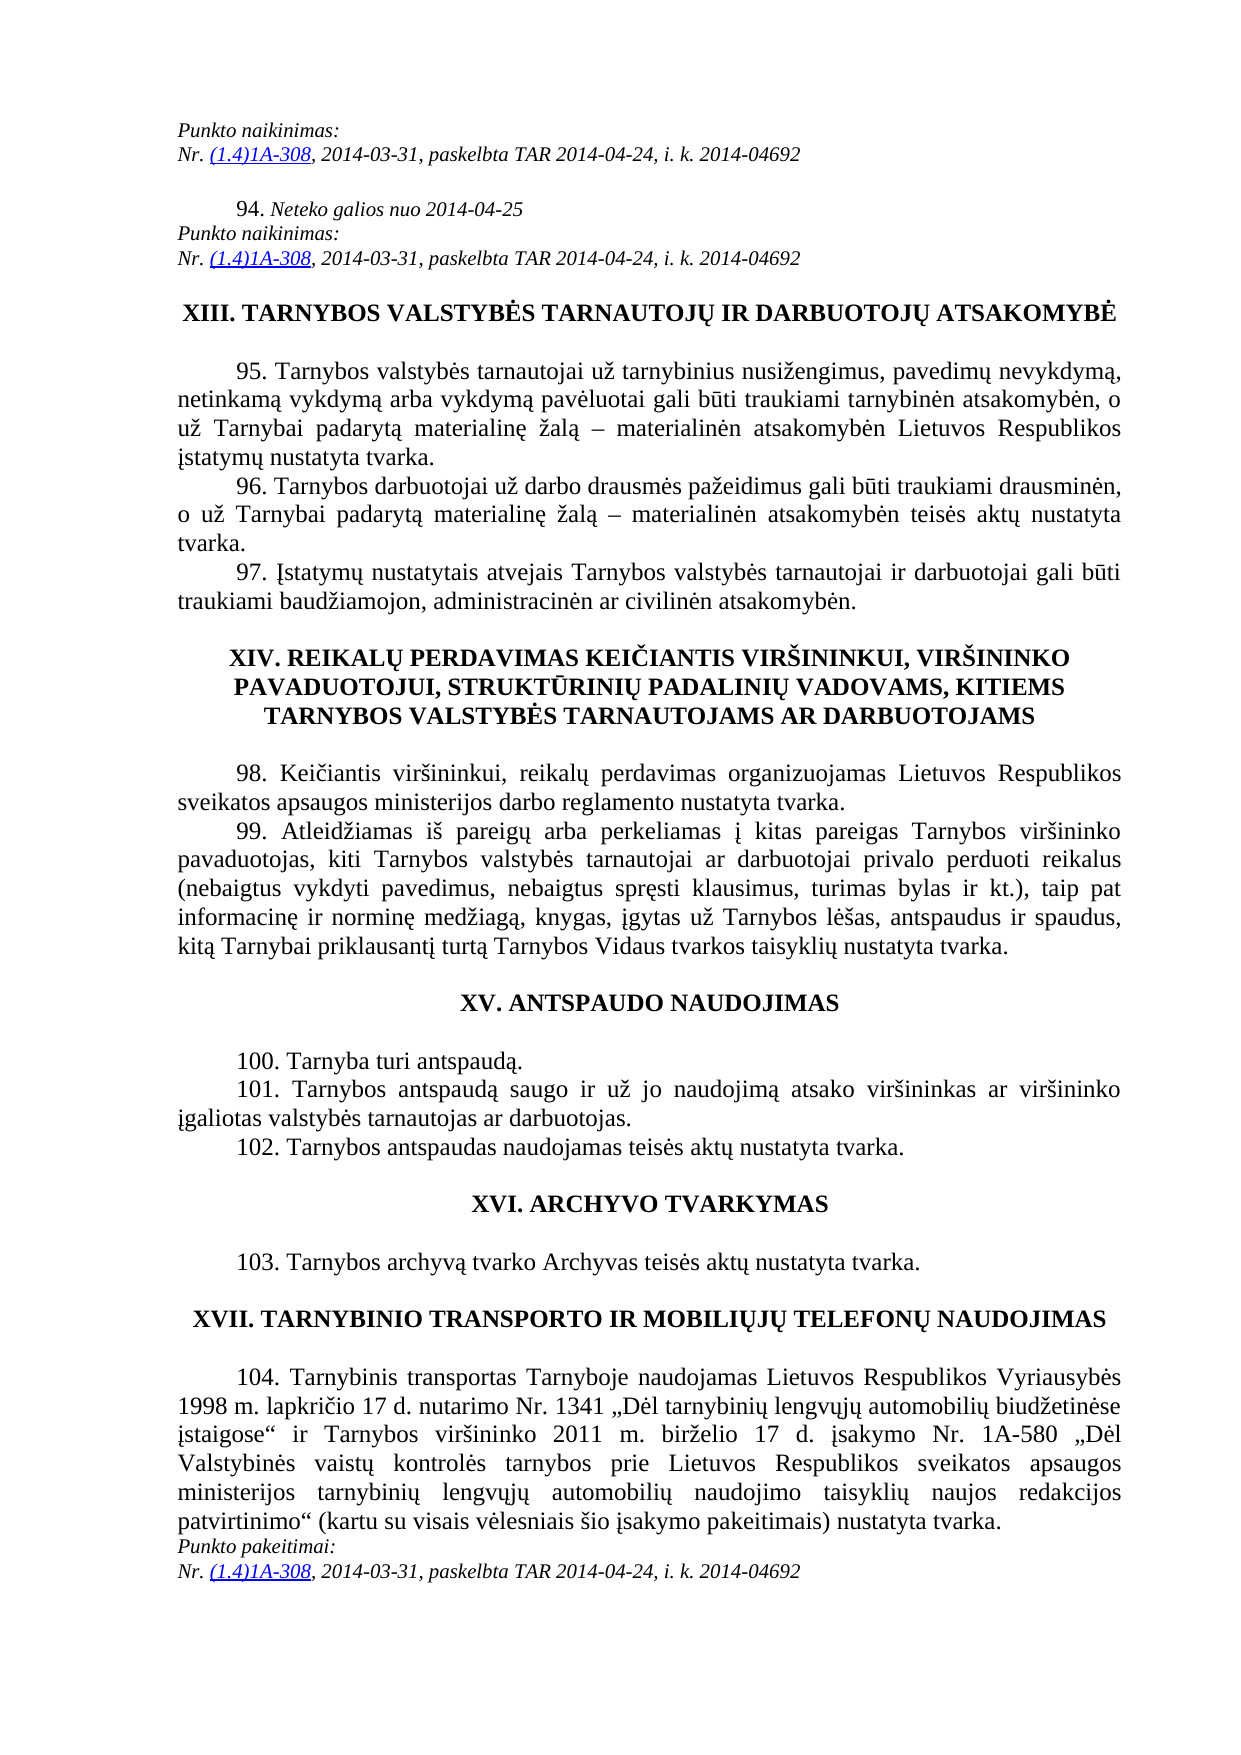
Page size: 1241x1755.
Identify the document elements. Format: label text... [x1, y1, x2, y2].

text XIII. TARNYBOS VALSTYBĖS TARNAUTOJŲ IR DARBUOTOJŲ ATSAKOMYBĖ [177, 298, 1122, 327]
text 99. Atleidžiamas iš pareigų arba perkeliamas į kitas pareigas Tarnybos viršininko pavaduotojas, kiti Tarnybos valstybės tarnautojai ar darbuotojai privalo perduoti reikalus (nebaigtus vykdyti pavedimus, nebaigtus spręsti klausimus, turimas bylas ir kt.), taip pat informacinę ir norminę medžiagą, knygas, įgytas už Tarnybos lėšas, antspaudus ir spaudus, kitą Tarnybai priklausantį turtą Tarnybos Vidaus tvarkos taisyklių nustatyta tvarka. [177, 816, 1122, 959]
text Punkto naikinimas: [177, 118, 1122, 142]
text 96. Tarnybos darbuotojai už darbo drausmės pažeidimus gali būti traukiami drausminėn, o už Tarnybai padarytą materialinę žalą – materialinėn atsakomybėn teisės aktų nustatyta tvarka. [177, 471, 1122, 557]
text 98. Keičiantis viršininkui, reikalų perdavimas organizuojamas Lietuvos Respublikos sveikatos apsaugos ministerijos darbo reglamento nustatyta tvarka. [177, 758, 1122, 816]
text 100. Tarnyba turi antspaudą. [177, 1046, 1122, 1074]
text Punkto pakeitimai: [177, 1534, 1122, 1558]
text 94. Neteko galios nuo 2014-04-25 [177, 195, 1122, 221]
text Nr. (1.4)1A-308, 2014-03-31, paskelbta TAR 2014-04-24, i. k. 2014-04692 [177, 245, 1122, 269]
text Punkto naikinimas: [177, 221, 1122, 245]
text 101. Tarnybos antspaudą saugo ir už jo naudojimą atsako viršininkas ar viršininko įgaliotas valstybės tarnautojas ar darbuotojas. [177, 1074, 1122, 1132]
text XVI. ARCHYVO TVARKYMAS [177, 1189, 1122, 1218]
text Nr. (1.4)1A-308, 2014-03-31, paskelbta TAR 2014-04-24, i. k. 2014-04692 [177, 142, 1122, 166]
text XViI. TARNYBINIO TRANSPORTO IR MOBILIŲJŲ TELEFONŲ NAUDOJIMAS [177, 1304, 1122, 1333]
text 104. Tarnybinis transportas Tarnyboje naudojamas Lietuvos Respublikos Vyriausybės 1998 m. lapkričio 17 d. nutarimo Nr. 1341 „Dėl tarnybinių lengvųjų automobilių biudžetinėse įstaigose“ ir Tarnybos viršininko 2011 m. birželio 17 d. įsakymo Nr. 1A-580 „Dėl Valstybinės vaistų kontrolės tarnybos prie Lietuvos Respublikos sveikatos apsaugos ministerijos tarnybinių lengvųjų automobilių naudojimo taisyklių naujos redakcijos patvirtinimo“ (kartu su visais vėlesniais šio įsakymo pakeitimais) nustatyta tvarka. [177, 1362, 1122, 1534]
text Nr. (1.4)1A-308, 2014-03-31, paskelbta TAR 2014-04-24, i. k. 2014-04692 [177, 1558, 1122, 1583]
text XIV. REIKALŲ PERDAVIMAS KEIČIANTIS VIRŠININKUI, VIRŠININKO PAVADUOTOJUI, STRUKTŪRINIŲ PADALINIŲ VADOVAMS, KITIEMS TARNYBOS VALSTYBĖS TARNAUTOJAMS AR DARBUOTOJAMS [177, 643, 1122, 729]
text 103. Tarnybos archyvą tvarko Archyvas teisės aktų nustatyta tvarka. [177, 1247, 1122, 1276]
text 95. Tarnybos valstybės tarnautojai už tarnybinius nusižengimus, pavedimų nevykdymą, netinkamą vykdymą arba vykdymą pavėluotai gali būti traukiami tarnybinėn atsakomybėn, o už Tarnybai padarytą materialinę žalą – materialinėn atsakomybėn Lietuvos Respublikos įstatymų nustatyta tvarka. [177, 356, 1122, 471]
text 97. Įstatymų nustatytais atvejais Tarnybos valstybės tarnautojai ir darbuotojai gali būti traukiami baudžiamojon, administracinėn ar civilinėn atsakomybėn. [177, 557, 1122, 614]
text XV. ANTSPAUDO NAUDOJIMAS [177, 988, 1122, 1017]
text 102. Tarnybos antspaudas naudojamas teisės aktų nustatyta tvarka. [177, 1132, 1122, 1161]
